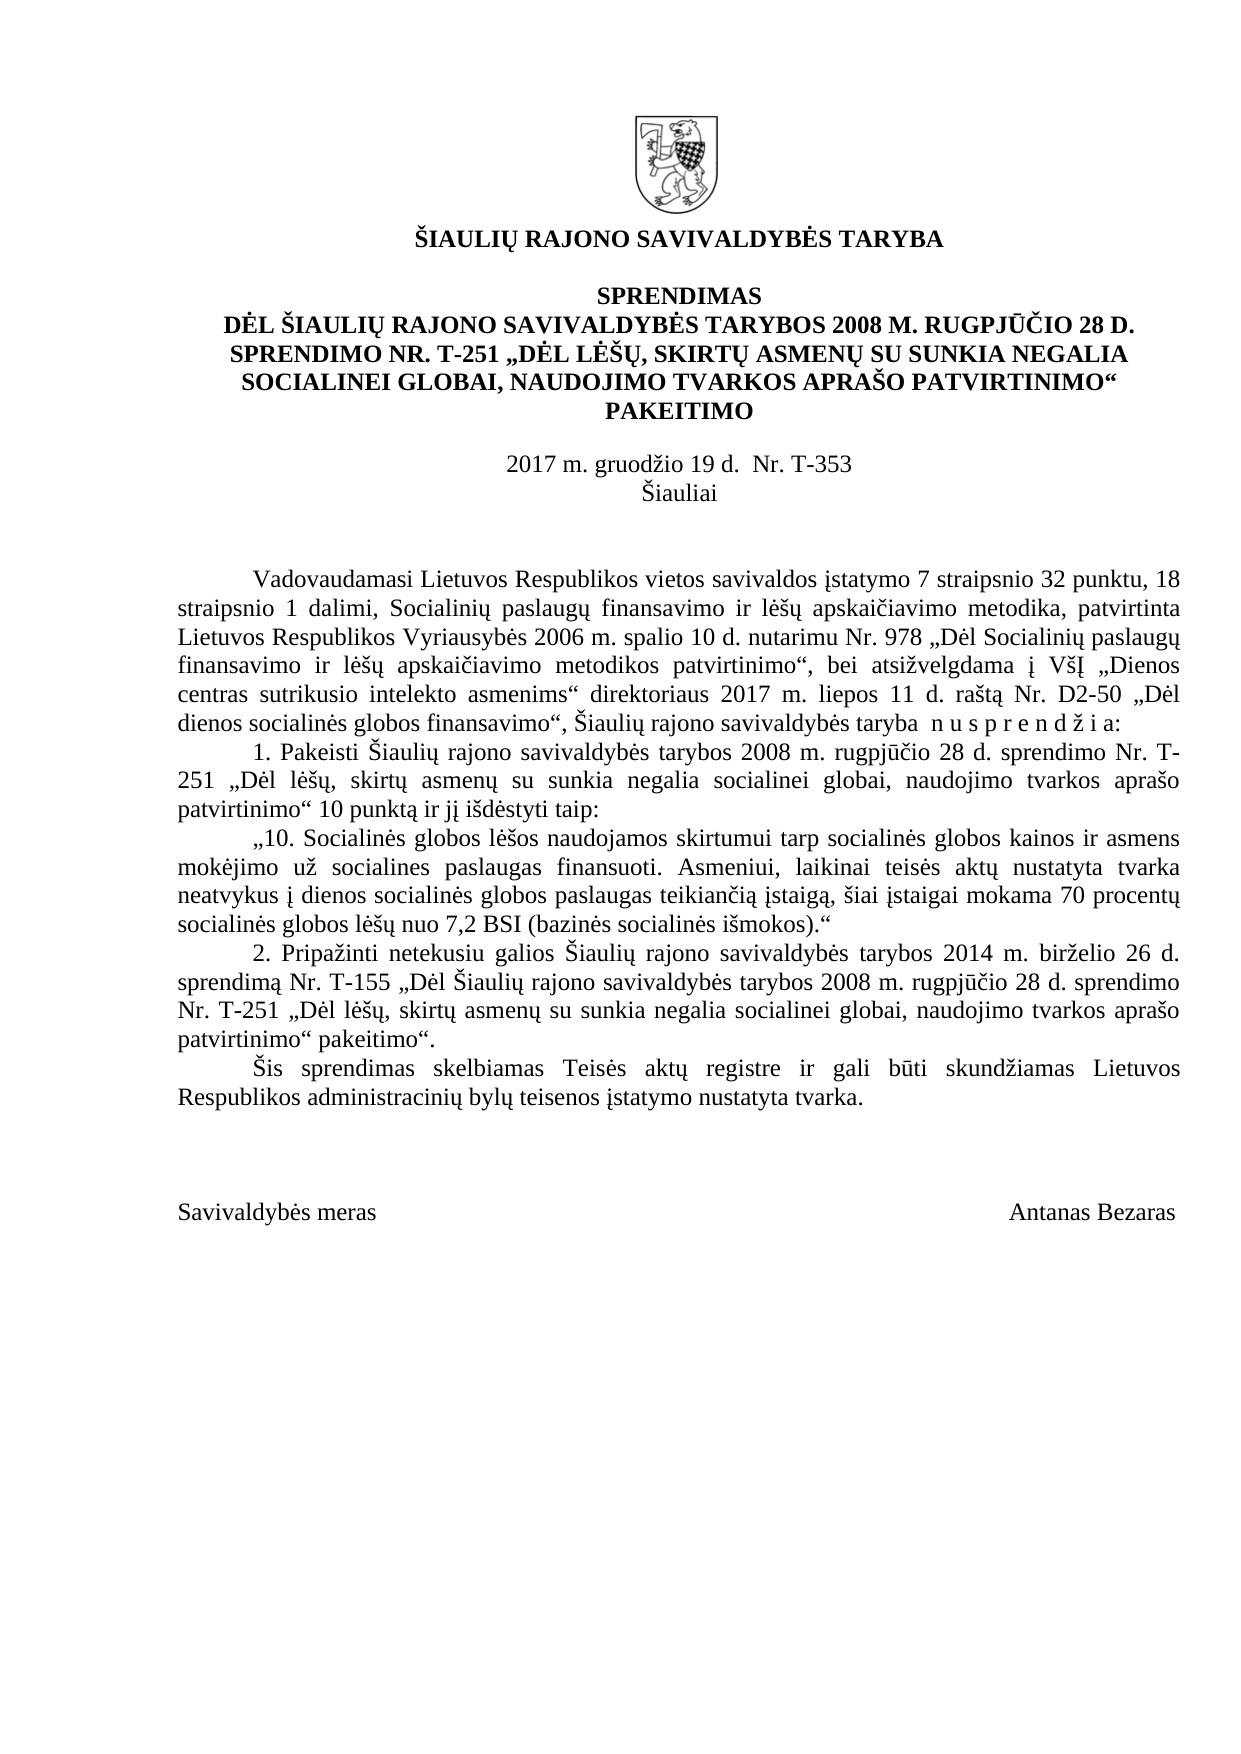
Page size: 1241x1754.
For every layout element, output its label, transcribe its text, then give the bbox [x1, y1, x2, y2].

text 2. Pripažinti netekusiu galios Šiaulių rajono savivaldybės tarybos 2014 m. birželio 26 d. sprendimą Nr. T-155 „Dėl Šiaulių rajono savivaldybės tarybos 2008 m. rugpjūčio 28 d. sprendimo Nr. T-251 „Dėl lėšų, skirtų asmenų su sunkia negalia socialinei globai, naudojimo tvarkos aprašo patvirtinimo“ pakeitimo“. [177, 938, 1181, 1053]
text „10. Socialinės globos lėšos naudojamos skirtumui tarp socialinės globos kainos ir asmens mokėjimo už socialines paslaugas finansuoti. Asmeniui, laikinai teisės aktų nustatyta tvarka neatvykus į dienos socialinės globos paslaugas teikiančią įstaigą, šiai įstaigai mokama 70 procentų socialinės globos lėšų nuo 7,2 BSI (bazinės socialinės išmokos).“ [177, 823, 1181, 938]
text SPRENDIMAS [177, 281, 1181, 310]
text 1. Pakeisti Šiaulių rajono savivaldybės tarybos 2008 m. rugpjūčio 28 d. sprendimo Nr. T-251 „Dėl lėšų, skirtų asmenų su sunkia negalia socialinei globai, naudojimo tvarkos aprašo patvirtinimo“ 10 punktą ir jį išdėstyti taip: [177, 737, 1181, 823]
text Šis sprendimas skelbiamas Teisės aktų registre ir gali būti skundžiamas Lietuvos Respublikos administracinių bylų teisenos įstatymo nustatyta tvarka. [177, 1053, 1181, 1110]
text ŠIAULIŲ RAJONO SAVIVALDYBĖS TARYBA [177, 224, 1181, 252]
text 2017 m. gruodžio 19 d. Nr. T-353 [177, 449, 1181, 478]
text Šiauliai [177, 478, 1181, 507]
text Savivaldybės meras Antanas Bezaras [177, 1197, 1181, 1225]
text DĖL ŠIAULIŲ RAJONO SAVIVALDYBĖS TARYBOS 2008 M. RUGPJŪČIO 28 D. SPRENDIMO NR. T-251 „DĖL LĖŠŲ, SKIRTŲ ASMENŲ SU SUNKIA NEGALIA SOCIALINEI GLOBAI, NAUDOJIMO TVARKOS APRAŠO PATVIRTINIMO“ PAKEITIMO [177, 310, 1181, 425]
text Vadovaudamasi Lietuvos Respublikos vietos savivaldos įstatymo 7 straipsnio 32 punktu, 18 straipsnio 1 dalimi, Socialinių paslaugų finansavimo ir lėšų apskaičiavimo metodika, patvirtinta Lietuvos Respublikos Vyriausybės 2006 m. spalio 10 d. nutarimu Nr. 978 „Dėl Socialinių paslaugų finansavimo ir lėšų apskaičiavimo metodikos patvirtinimo“, bei atsižvelgdama į VšĮ „Dienos centras sutrikusio intelekto asmenims“ direktoriaus 2017 m. liepos 11 d. raštą Nr. D2-50 „Dėl dienos socialinės globos finansavimo“, Šiaulių rajono savivaldybės taryba n u s p r e n d ž i a: [177, 564, 1181, 737]
